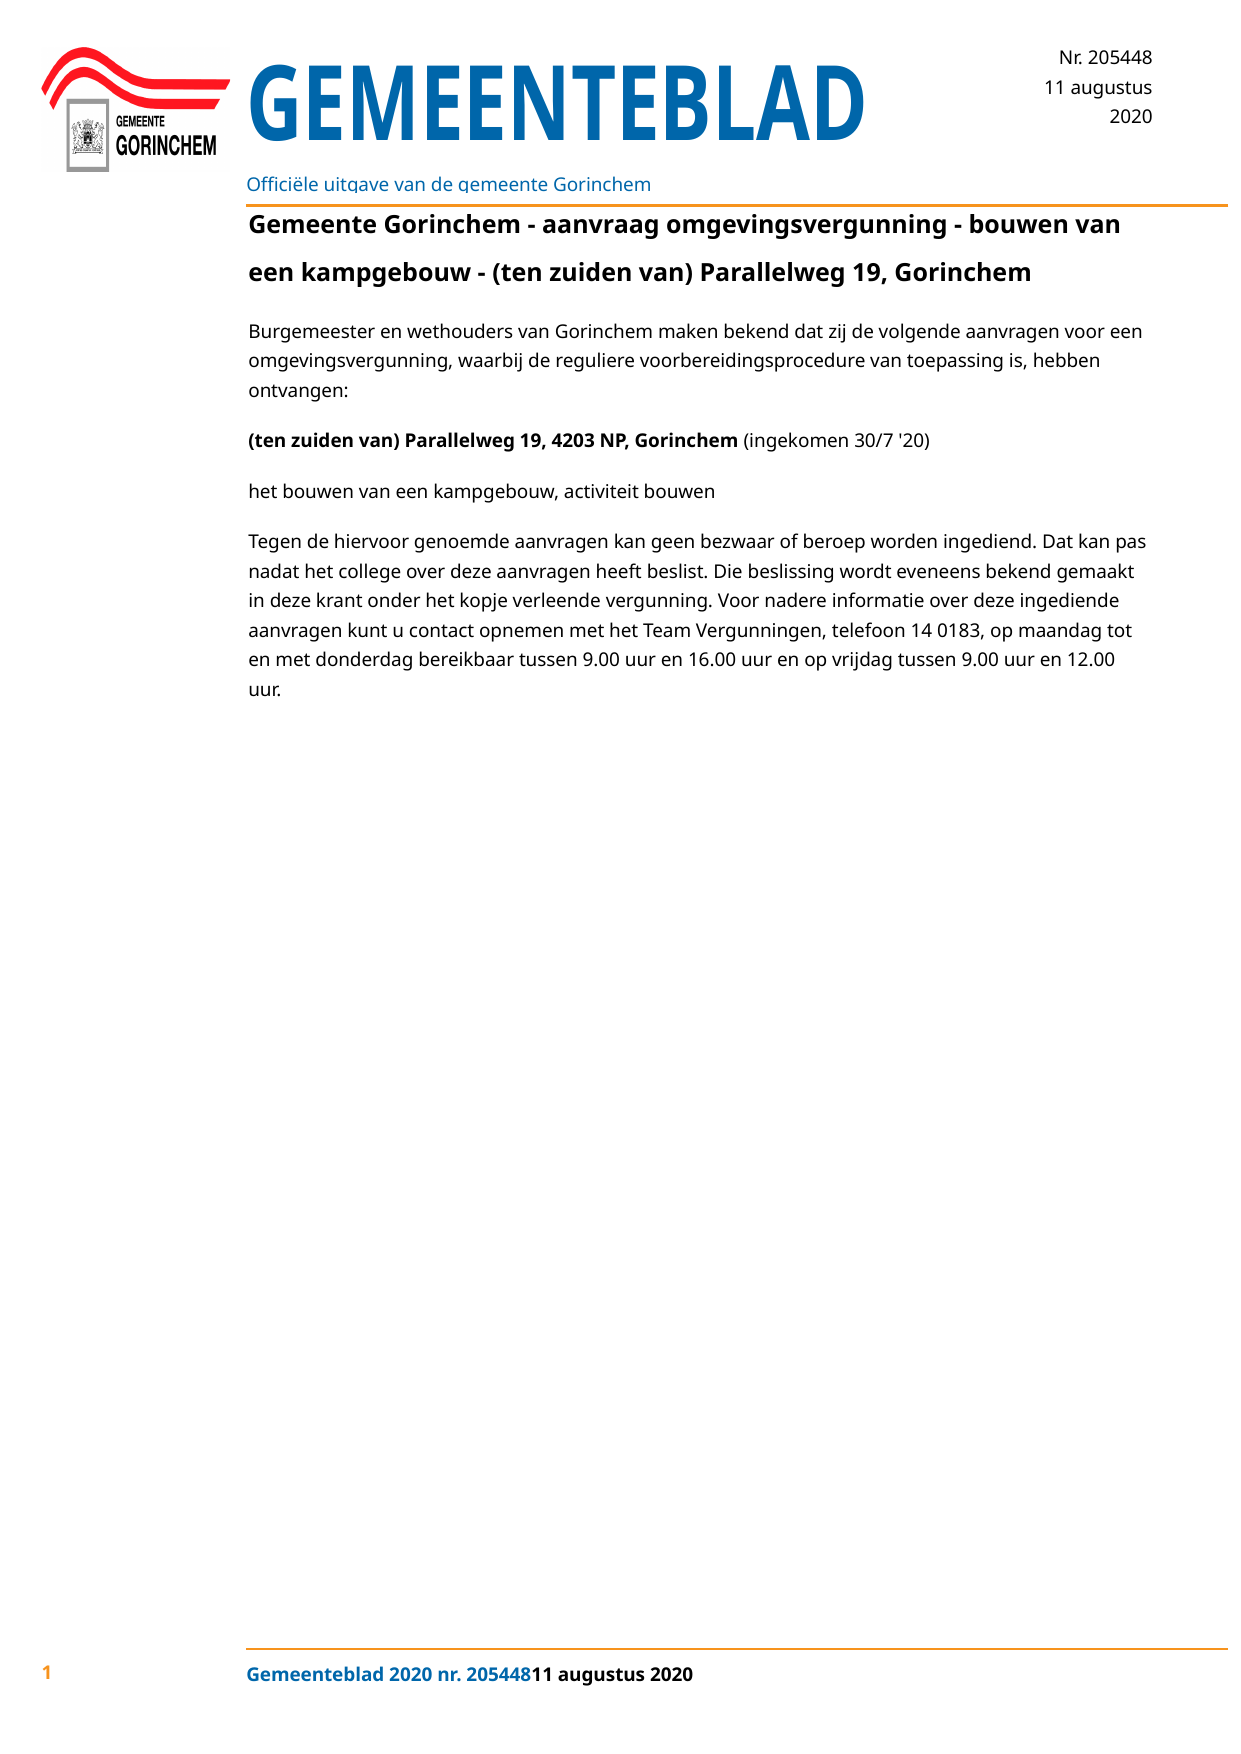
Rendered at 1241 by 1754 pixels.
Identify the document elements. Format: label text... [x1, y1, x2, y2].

text Gemeente Gorinchem - aanvraag omgevingsvergunning - bouwen van een kampgebouw - (ten zuiden van) Parallelweg 19, Gorinchem [248, 207, 1152, 288]
text Burgemeester en wethouders van Gorinchem maken bekend dat zij de volgende aanvragen voor een omgevingsvergunning, waarbij de reguliere voorbereidingsprocedure van toepassing is, hebben ontvangen: [248, 318, 1152, 403]
picture [41, 47, 231, 172]
text het bouwen van een kampgebouw, activiteit bouwen [248, 478, 1152, 504]
text (ten zuiden van) Parallelweg 19, 4203 NP, Gorinchem (ingekomen 30/7 '20) [248, 427, 1152, 453]
text Tegen de hiervoor genoemde aanvragen kan geen bezwaar of beroep worden ingediend. Dat kan pas nadat het college over deze aanvragen heeft beslist. Die beslissing wordt eveneens bekend gemaakt in deze krant onder het kopje verleende vergunning. Voor nadere informatie over deze ingediende aanvragen kunt u contact opnemen met het Team Vergunningen, telefoon 14 0183, op maandag tot en met donderdag bereikbaar tussen 9.00 uur en 16.00 uur en op vrijdag tussen 9.00 uur en 12.00 uur. [248, 528, 1152, 702]
